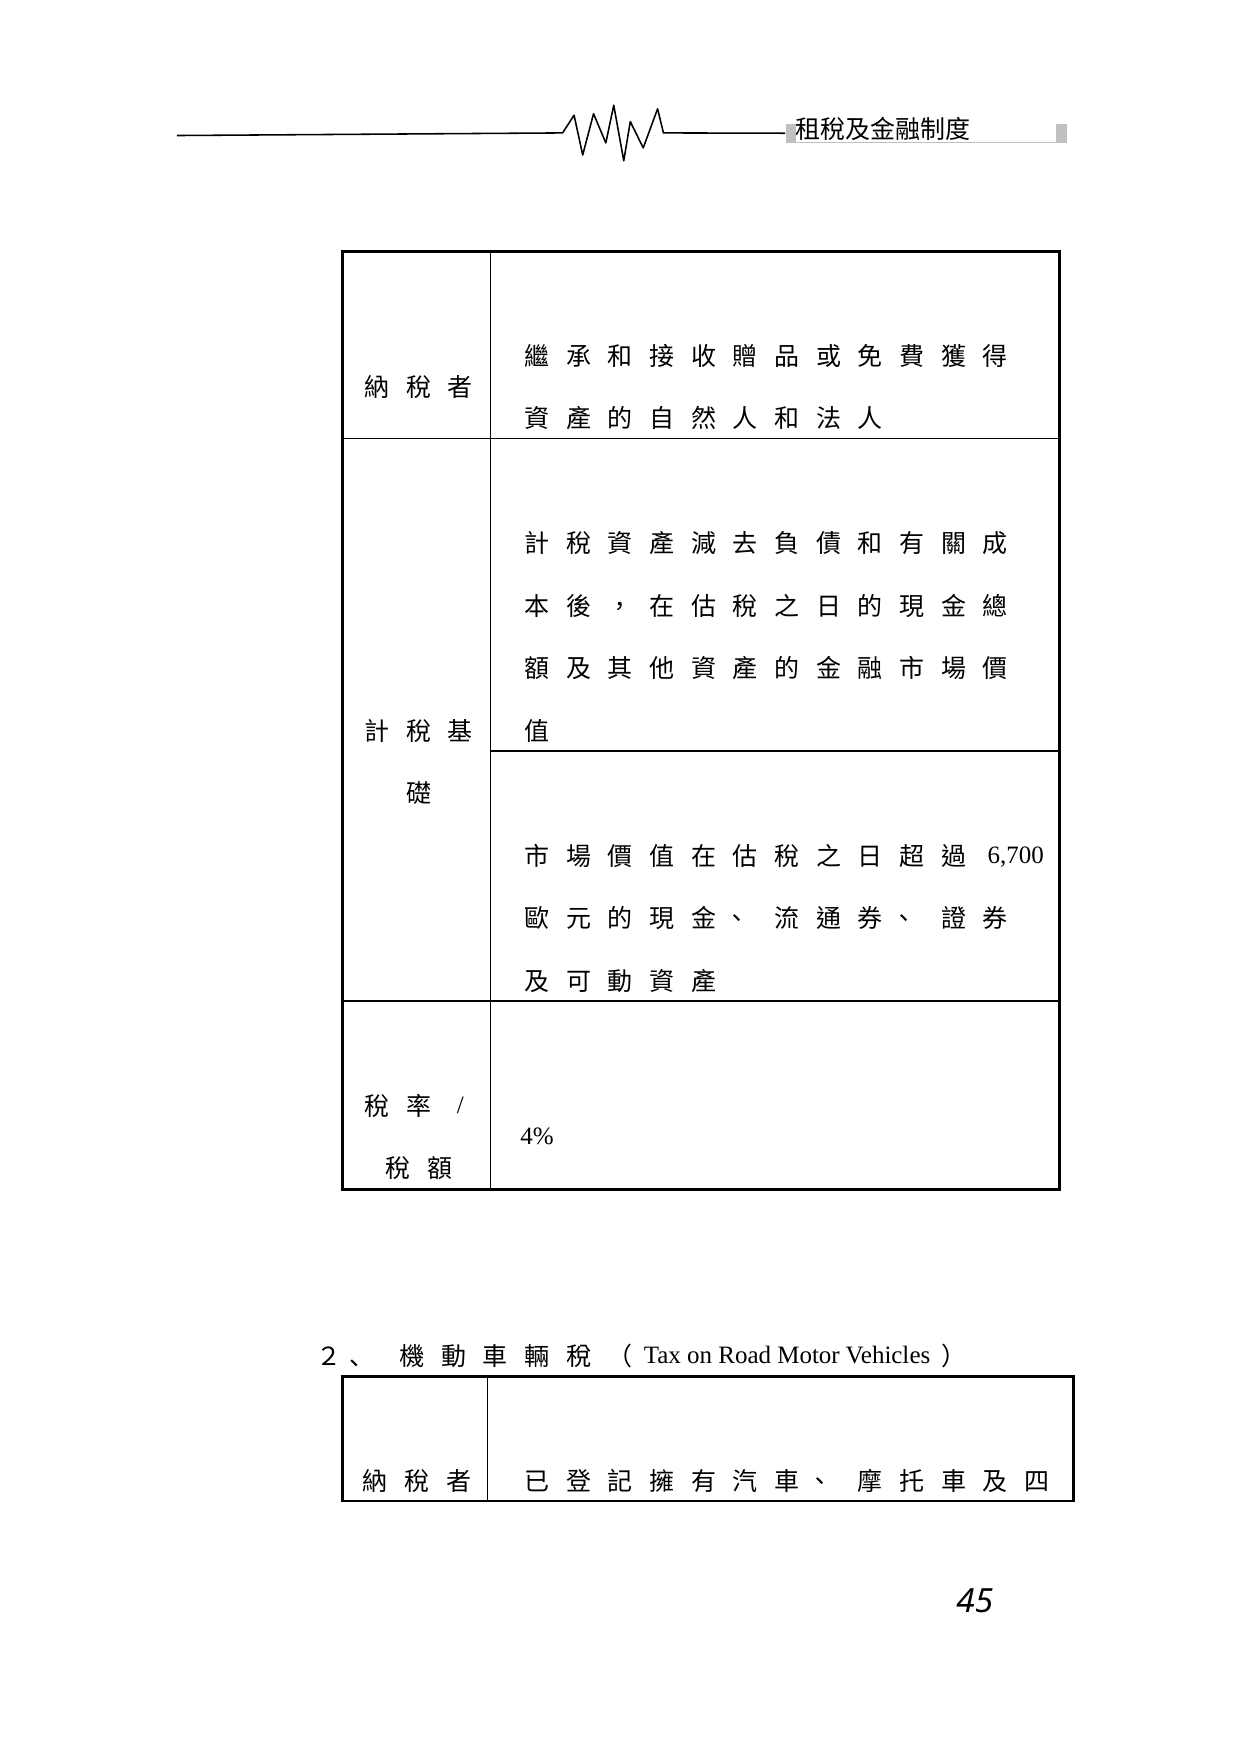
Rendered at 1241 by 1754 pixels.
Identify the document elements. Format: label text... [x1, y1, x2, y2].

table_header 已登記擁有汽車、摩托車及四 [488, 1378, 1072, 1500]
table_header 納稅者 [344, 1378, 487, 1500]
table_cell 4% [491, 1002, 1058, 1188]
text ２、機動車輛稅（Tax on Road Motor Vehicles） [281, 1313, 1058, 1375]
table_cell 計稅基礎 [344, 439, 490, 1000]
table_cell 計稅資產減去負債和有關成本後，在估稅之日的現金總額及其他資產的金融市場價值 [491, 439, 1058, 750]
table_cell 市場價值在估稅之日超過6,700歐元的現金、流通券、證券及可動資產 [491, 752, 1058, 1000]
table_header 納稅者 [344, 253, 490, 438]
table_header 繼承和接收贈品或免費獲得資產的自然人和法人 [491, 253, 1058, 438]
table_cell 稅率/稅額 [344, 1002, 490, 1188]
